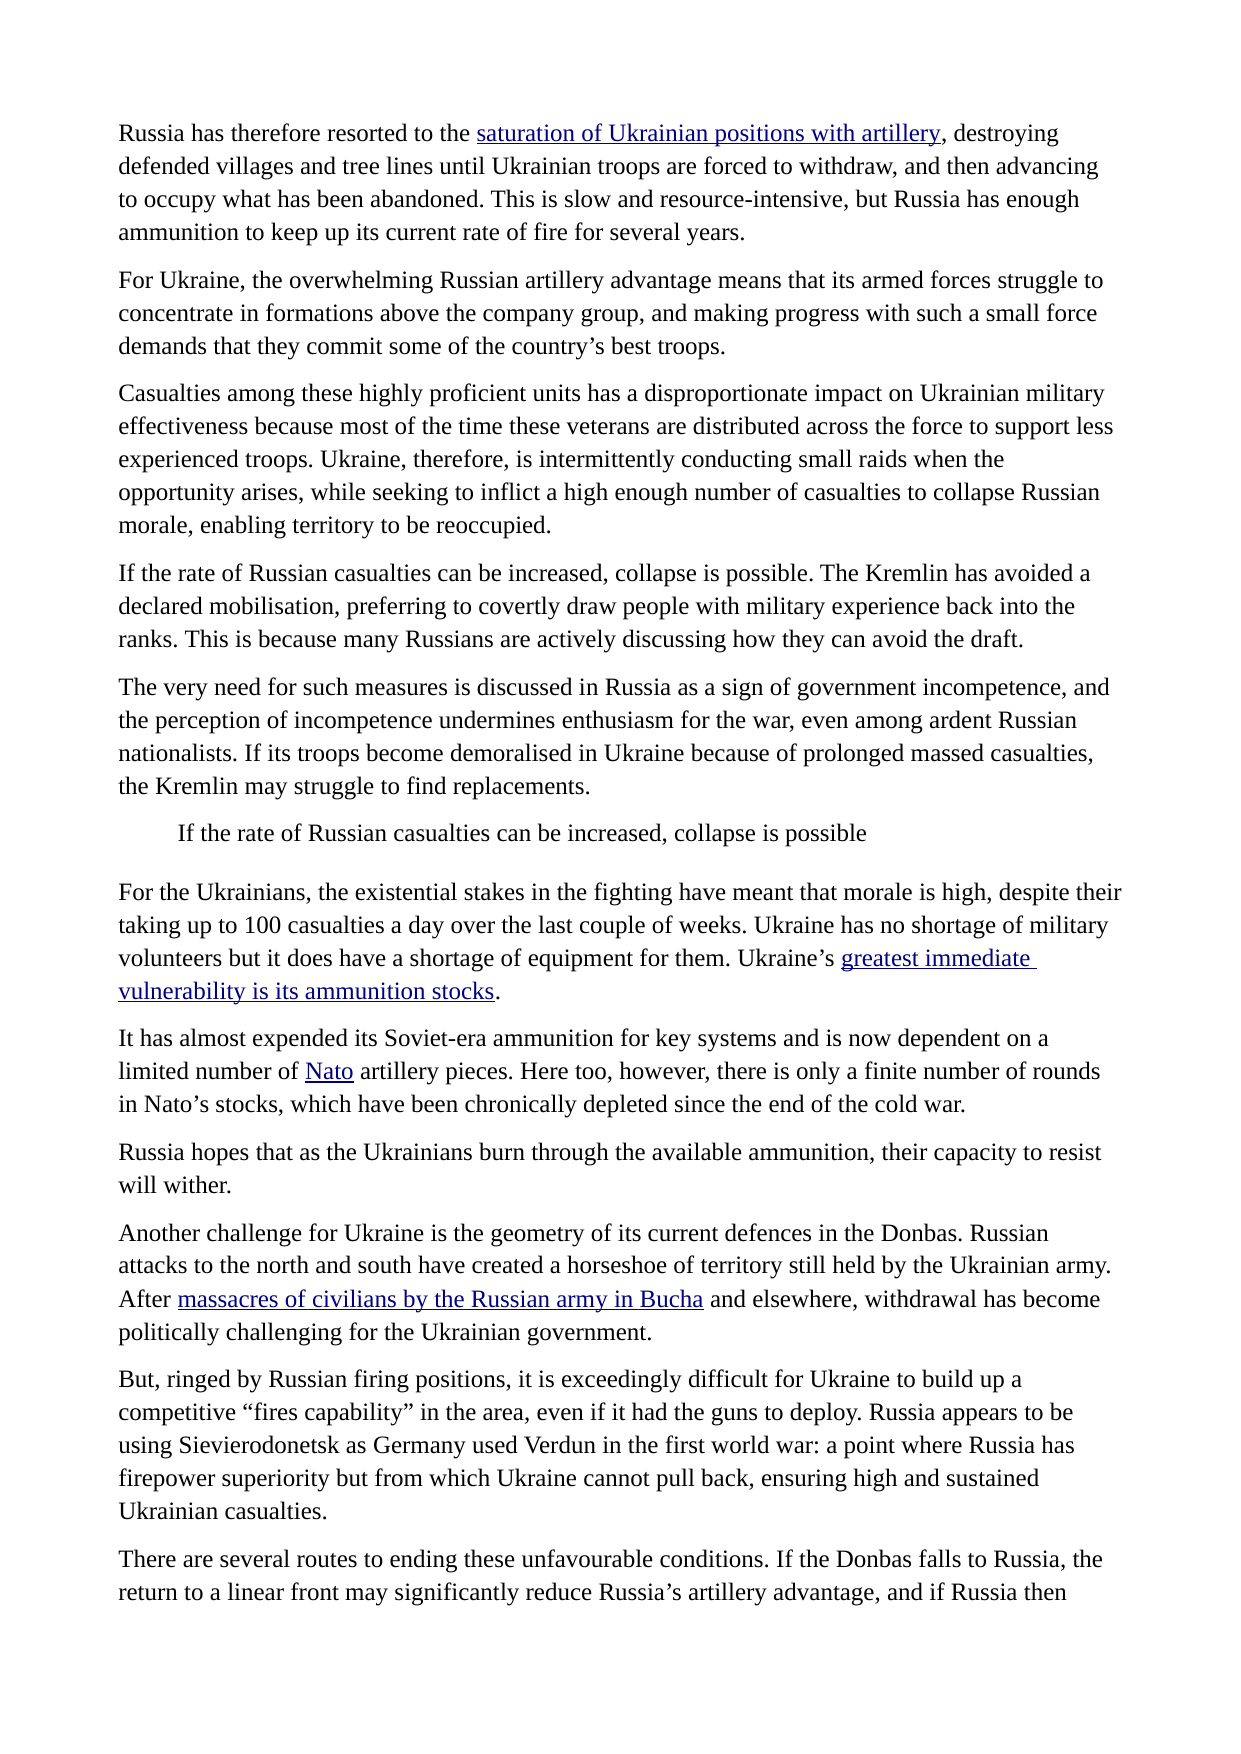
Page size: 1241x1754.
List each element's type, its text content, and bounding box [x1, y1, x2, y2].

text There are several routes to ending these unfavourable conditions. If the Donbas falls to Russia, the return to a linear front may significantly reduce Russia’s artillery advantage, and if Russia then [118, 1544, 1122, 1606]
text Casualties among these highly proficient units has a disproportionate impact on Ukrainian military effectiveness because most of the time these veterans are distributed across the force to support less experienced troops. Ukraine, therefore, is intermittently conducting small raids when the opportunity arises, while seeking to inflict a high enough number of casualties to collapse Russian morale, enabling territory to be reoccupied. [118, 378, 1122, 539]
text If the rate of Russian casualties can be increased, collapse is possible. The Kremlin has avoided a declared mobilisation, preferring to covertly draw people with military experience back into the ranks. This is because many Russians are actively discussing how they can avoid the draft. [118, 558, 1122, 653]
text For the Ukrainians, the existential stakes in the fighting have meant that morale is high, despite their taking up to 100 casualties a day over the last couple of weeks. Ukraine has no shortage of military volunteers but it does have a shortage of equipment for them. Ukraine’s greatest immediate vulnerability is its ammunition stocks. [118, 877, 1122, 1004]
text For Ukraine, the overwhelming Russian artillery advantage means that its armed forces struggle to concentrate in formations above the company group, and making progress with such a small force demands that they commit some of the country’s best troops. [118, 265, 1122, 359]
text If the rate of Russian casualties can be increased, collapse is possible [177, 818, 1063, 847]
text The very need for such measures is discussed in Russia as a sign of government incompetence, and the perception of incompetence undermines enthusiasm for the war, even among ardent Russian nationalists. If its troops become demoralised in Ukraine because of prolonged massed casualties, the Kremlin may struggle to find replacements. [118, 672, 1122, 799]
text But, ringed by Russian firing positions, it is exceedingly difficult for Ukraine to build up a competitive “fires capability” in the area, even if it had the guns to deploy. Russia appears to be using Sievierodonetsk as Germany used Verdun in the first world war: a point where Russia has firepower superiority but from which Ukraine cannot pull back, ensuring high and sustained Ukrainian casualties. [118, 1364, 1122, 1525]
text Russia hopes that as the Ukrainians burn through the available ammunition, their capacity to resist will wither. [118, 1137, 1122, 1199]
text Another challenge for Ukraine is the geometry of its current defences in the Donbas. Russian attacks to the north and south have created a horseshoe of territory still held by the Ukrainian army. After massacres of civilians by the Russian army in Bucha and elsewhere, withdrawal has become politically challenging for the Ukrainian government. [118, 1218, 1122, 1345]
text It has almost expended its Soviet-era ammunition for key systems and is now dependent on a limited number of Nato artillery pieces. Here too, however, there is only a finite number of rounds in Nato’s stocks, which have been chronically depleted since the end of the cold war. [118, 1023, 1122, 1118]
text Russia has therefore resorted to the saturation of Ukrainian positions with artillery, destroying defended villages and tree lines until Ukrainian troops are forced to withdraw, and then advancing to occupy what has been abandoned. This is slow and resource-intensive, but Russia has enough ammunition to keep up its current rate of fire for several years. [118, 118, 1122, 246]
